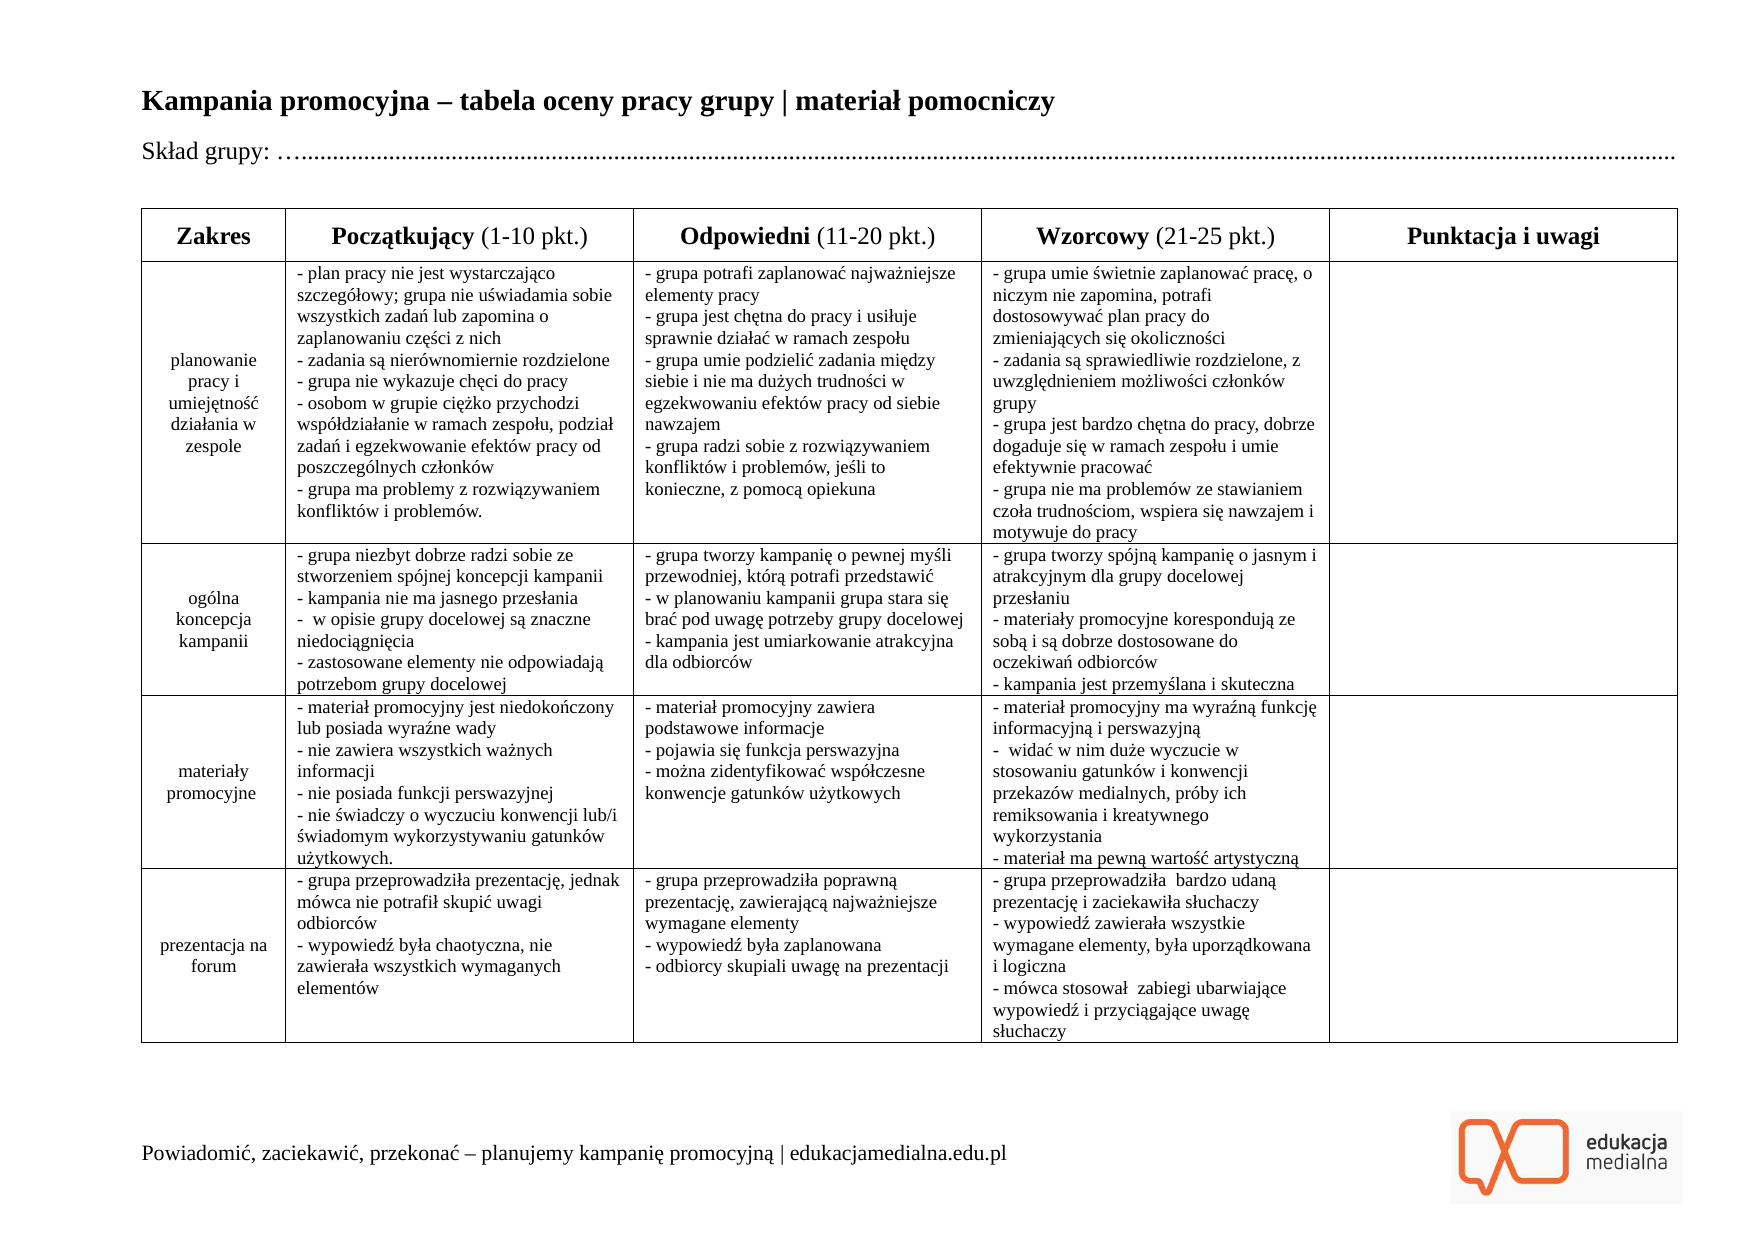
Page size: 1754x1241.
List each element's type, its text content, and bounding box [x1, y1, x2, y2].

table_cell [1330, 869, 1677, 1042]
table_cell - materiał promocyjny zawiera podstawowe informacje - pojawia się funkcja perswazyjna - można zidentyfikować współczesne konwencje gatunków użytkowych [634, 696, 981, 868]
table_header Punktacja i uwagi [1330, 209, 1677, 261]
table_cell - grupa przeprowadziła bardzo udaną prezentację i zaciekawiła słuchaczy - wypowiedź zawierała wszystkie wymagane elementy, była uporządkowana i logiczna - mówca stosował zabiegi ubarwiające wypowiedź i przyciągające uwagę słuchaczy [982, 869, 1329, 1042]
table_cell - materiał promocyjny ma wyraźną funkcję informacyjną i perswazyjną - widać w nim duże wyczucie w stosowaniu gatunków i konwencji przekazów medialnych, próby ich remiksowania i kreatywnego wykorzystania - materiał ma pewną wartość artystyczną [982, 696, 1329, 868]
table_cell - plan pracy nie jest wystarczająco szczegółowy; grupa nie uświadamia sobie wszystkich zadań lub zapomina o zaplanowaniu części z nich - zadania są nierównomiernie rozdzielone - grupa nie wykazuje chęci do pracy - osobom w grupie ciężko przychodzi współdziałanie w ramach zespołu, podział zadań i egzekwowanie efektów pracy od poszczególnych członków - grupa ma problemy z rozwiązywaniem konfliktów i problemów. [286, 262, 633, 543]
table_cell - grupa przeprowadziła prezentację, jednak mówca nie potrafił skupić uwagi odbiorców - wypowiedź była chaotyczna, nie zawierała wszystkich wymaganych elementów [286, 869, 633, 1042]
table_header Odpowiedni (11-20 pkt.) [634, 209, 981, 261]
table_cell [1330, 544, 1677, 694]
table_cell - grupa potrafi zaplanować najważniejsze elementy pracy - grupa jest chętna do pracy i usiłuje sprawnie działać w ramach zespołu - grupa umie podzielić zadania między siebie i nie ma dużych trudności w egzekwowaniu efektów pracy od siebie nawzajem - grupa radzi sobie z rozwiązywaniem konfliktów i problemów, jeśli to konieczne, z pomocą opiekuna [634, 262, 981, 543]
text Skład grupy: …............................................................................................................................................................................................................................ [141, 136, 1680, 165]
table_cell ogólna koncepcja kampanii [142, 544, 285, 694]
table_cell - grupa przeprowadziła poprawną prezentację, zawierającą najważniejsze wymagane elementy - wypowiedź była zaplanowana - odbiorcy skupiali uwagę na prezentacji [634, 869, 981, 1042]
picture [1451, 1111, 1683, 1204]
table_cell - materiał promocyjny jest niedokończony lub posiada wyraźne wady - nie zawiera wszystkich ważnych informacji - nie posiada funkcji perswazyjnej - nie świadczy o wyczuciu konwencji lub/i świadomym wykorzystywaniu gatunków użytkowych. [286, 696, 633, 868]
table_cell - grupa niezbyt dobrze radzi sobie ze stworzeniem spójnej koncepcji kampanii - kampania nie ma jasnego przesłania - w opisie grupy docelowej są znaczne niedociągnięcia - zastosowane elementy nie odpowiadają potrzebom grupy docelowej [286, 544, 633, 694]
table_cell materiały promocyjne [142, 696, 285, 868]
table_header Początkujący (1-10 pkt.) [286, 209, 633, 261]
table_cell prezentacja na forum [142, 869, 285, 1042]
table_header Zakres [142, 209, 285, 261]
table_cell [1330, 262, 1677, 543]
table_header Wzorcowy (21-25 pkt.) [982, 209, 1329, 261]
table_cell [1330, 696, 1677, 868]
table_cell - grupa tworzy kampanię o pewnej myśli przewodniej, którą potrafi przedstawić - w planowaniu kampanii grupa stara się brać pod uwagę potrzeby grupy docelowej - kampania jest umiarkowanie atrakcyjna dla odbiorców [634, 544, 981, 694]
text Kampania promocyjna – tabela oceny pracy grupy | materiał pomocniczy [141, 83, 1680, 117]
table_cell - grupa umie świetnie zaplanować pracę, o niczym nie zapomina, potrafi dostosowywać plan pracy do zmieniających się okoliczności - zadania są sprawiedliwie rozdzielone, z uwzględnieniem możliwości członków grupy - grupa jest bardzo chętna do pracy, dobrze dogaduje się w ramach zespołu i umie efektywnie pracować - grupa nie ma problemów ze stawianiem czoła trudnościom, wspiera się nawzajem i motywuje do pracy [982, 262, 1329, 543]
table_cell - grupa tworzy spójną kampanię o jasnym i atrakcyjnym dla grupy docelowej przesłaniu - materiały promocyjne korespondują ze sobą i są dobrze dostosowane do oczekiwań odbiorców - kampania jest przemyślana i skuteczna [982, 544, 1329, 694]
table_cell planowanie pracy i umiejętność działania w zespole [142, 262, 285, 543]
